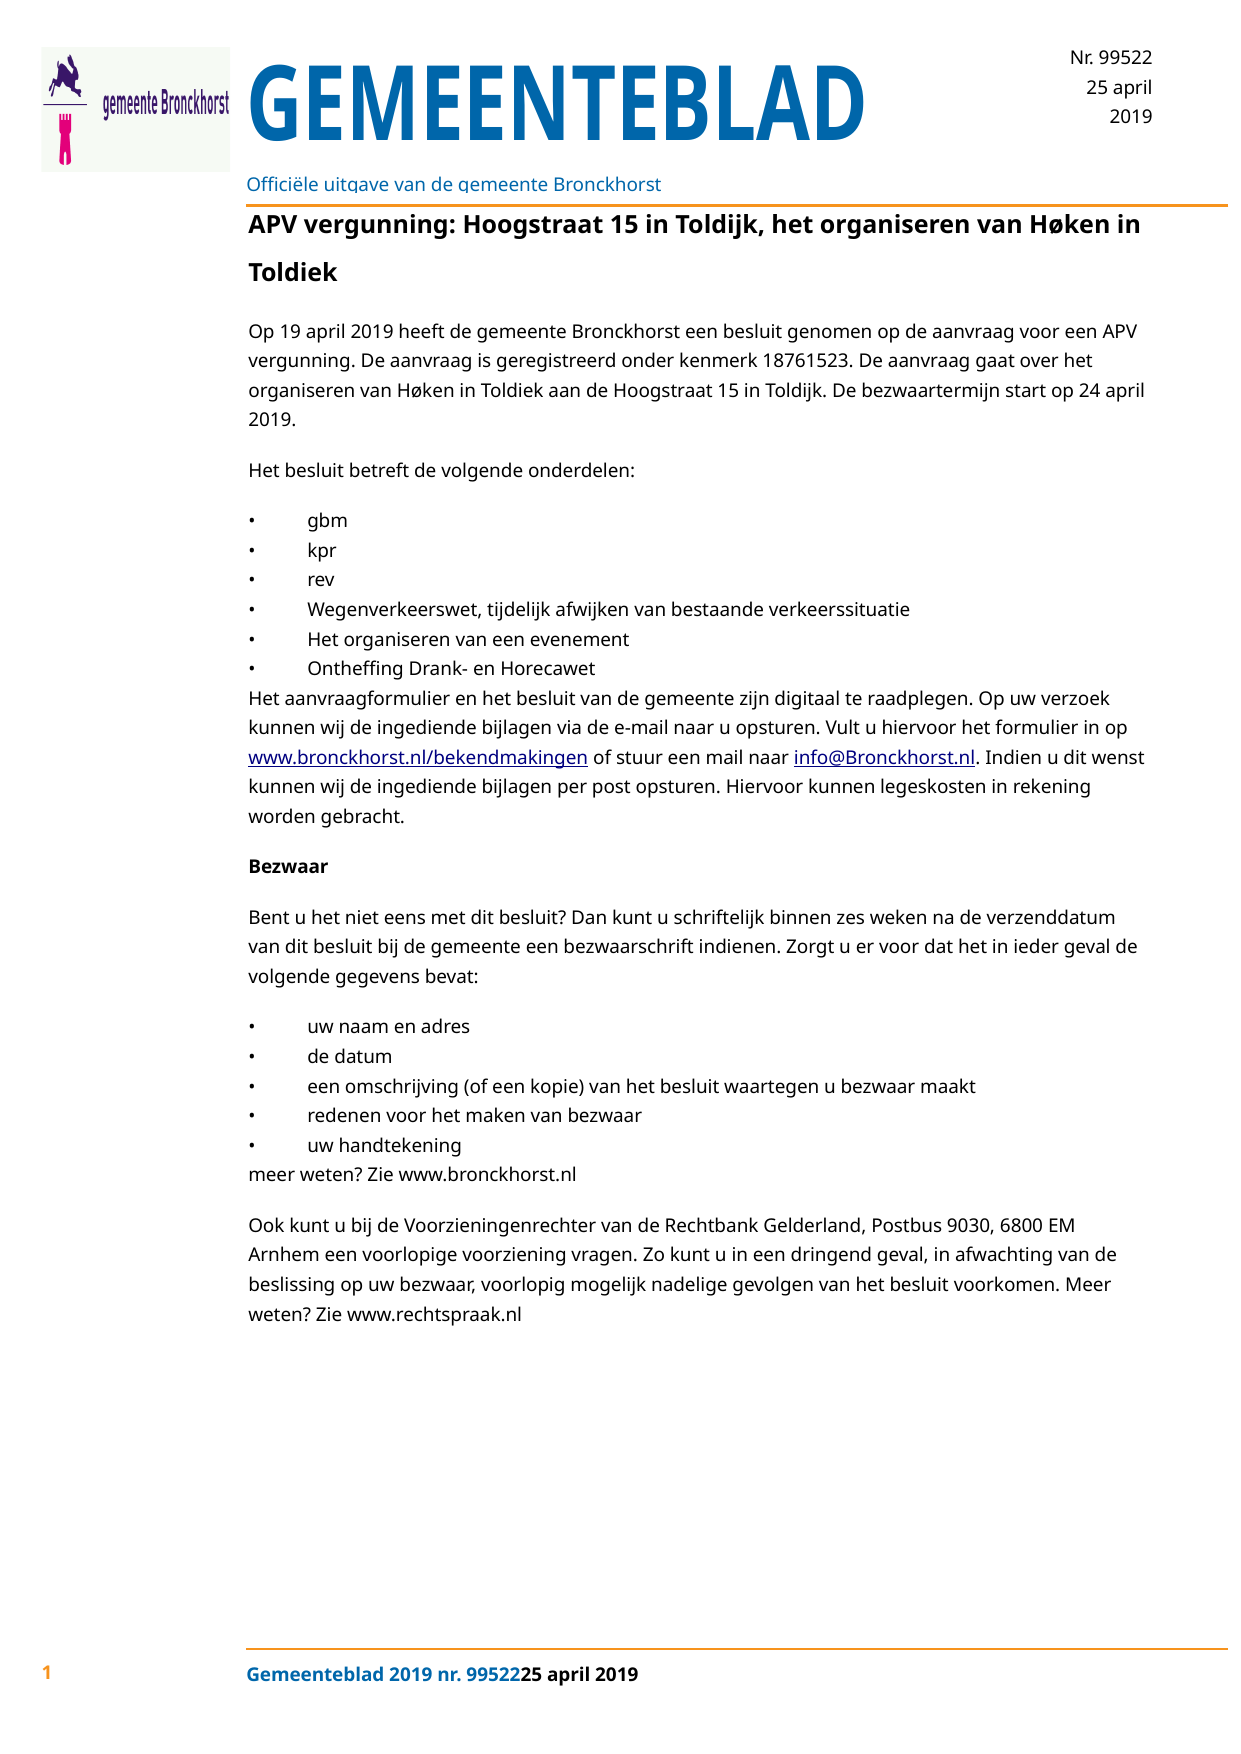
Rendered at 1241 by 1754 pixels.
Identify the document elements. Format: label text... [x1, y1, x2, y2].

list uw naam en adres [248, 1014, 1152, 1039]
list Ontheffing Drank- en Horecawet [248, 655, 1152, 681]
text Ook kunt u bij de Voorzieningenrechter van de Rechtbank Gelderland, Postbus 9030, 6800 EM Arnhem een voorlopige voorziening vragen. Zo kunt u in een dringend geval, in afwachting van de beslissing op uw bezwaar, voorlopig mogelijk nadelige gevolgen van het besluit voorkomen. Meer weten? Zie www.rechtspraak.nl [248, 1212, 1152, 1327]
list gbm [248, 507, 1152, 533]
list de datum [248, 1043, 1152, 1069]
picture [41, 47, 231, 172]
text Op 19 april 2019 heeft de gemeente Bronckhorst een besluit genomen op de aanvraag voor een APV vergunning. De aanvraag is geregistreerd onder kenmerk 18761523. De aanvraag gaat over het organiseren van Høken in Toldiek aan de Hoogstraat 15 in Toldijk. De bezwaartermijn start op 24 april 2019. [248, 318, 1152, 432]
text Het aanvraagformulier en het besluit van de gemeente zijn digitaal te raadplegen. Op uw verzoek kunnen wij de ingediende bijlagen via de e-mail naar u opsturen. Vult u hiervoor het formulier in op www.bronckhorst.nl/bekendmakingen of stuur een mail naar info@Bronckhorst.nl. Indien u dit wenst kunnen wij de ingediende bijlagen per post opsturen. Hiervoor kunnen legeskosten in rekening worden gebracht. [248, 685, 1152, 829]
list Wegenverkeerswet, tijdelijk afwijken van bestaande verkeerssituatie [248, 596, 1152, 622]
text Het besluit betreft de volgende onderdelen: [248, 457, 1152, 483]
text meer weten? Zie www.bronckhorst.nl [248, 1162, 1152, 1187]
text APV vergunning: Hoogstraat 15 in Toldijk, het organiseren van Høken in Toldiek [248, 207, 1152, 288]
text Bent u het niet eens met dit besluit? Dan kunt u schriftelijk binnen zes weken na de verzenddatum van dit besluit bij de gemeente een bezwaarschrift indienen. Zorgt u er voor dat het in ieder geval de volgende gegevens bevat: [248, 904, 1152, 989]
list uw handtekening [248, 1132, 1152, 1158]
list een omschrijving (of een kopie) van het besluit waartegen u bezwaar maakt [248, 1073, 1152, 1099]
list kpr [248, 537, 1152, 563]
list rev [248, 567, 1152, 592]
list Het organiseren van een evenement [248, 626, 1152, 652]
text Bezwaar [248, 854, 1152, 879]
list redenen voor het maken van bezwaar [248, 1102, 1152, 1128]
